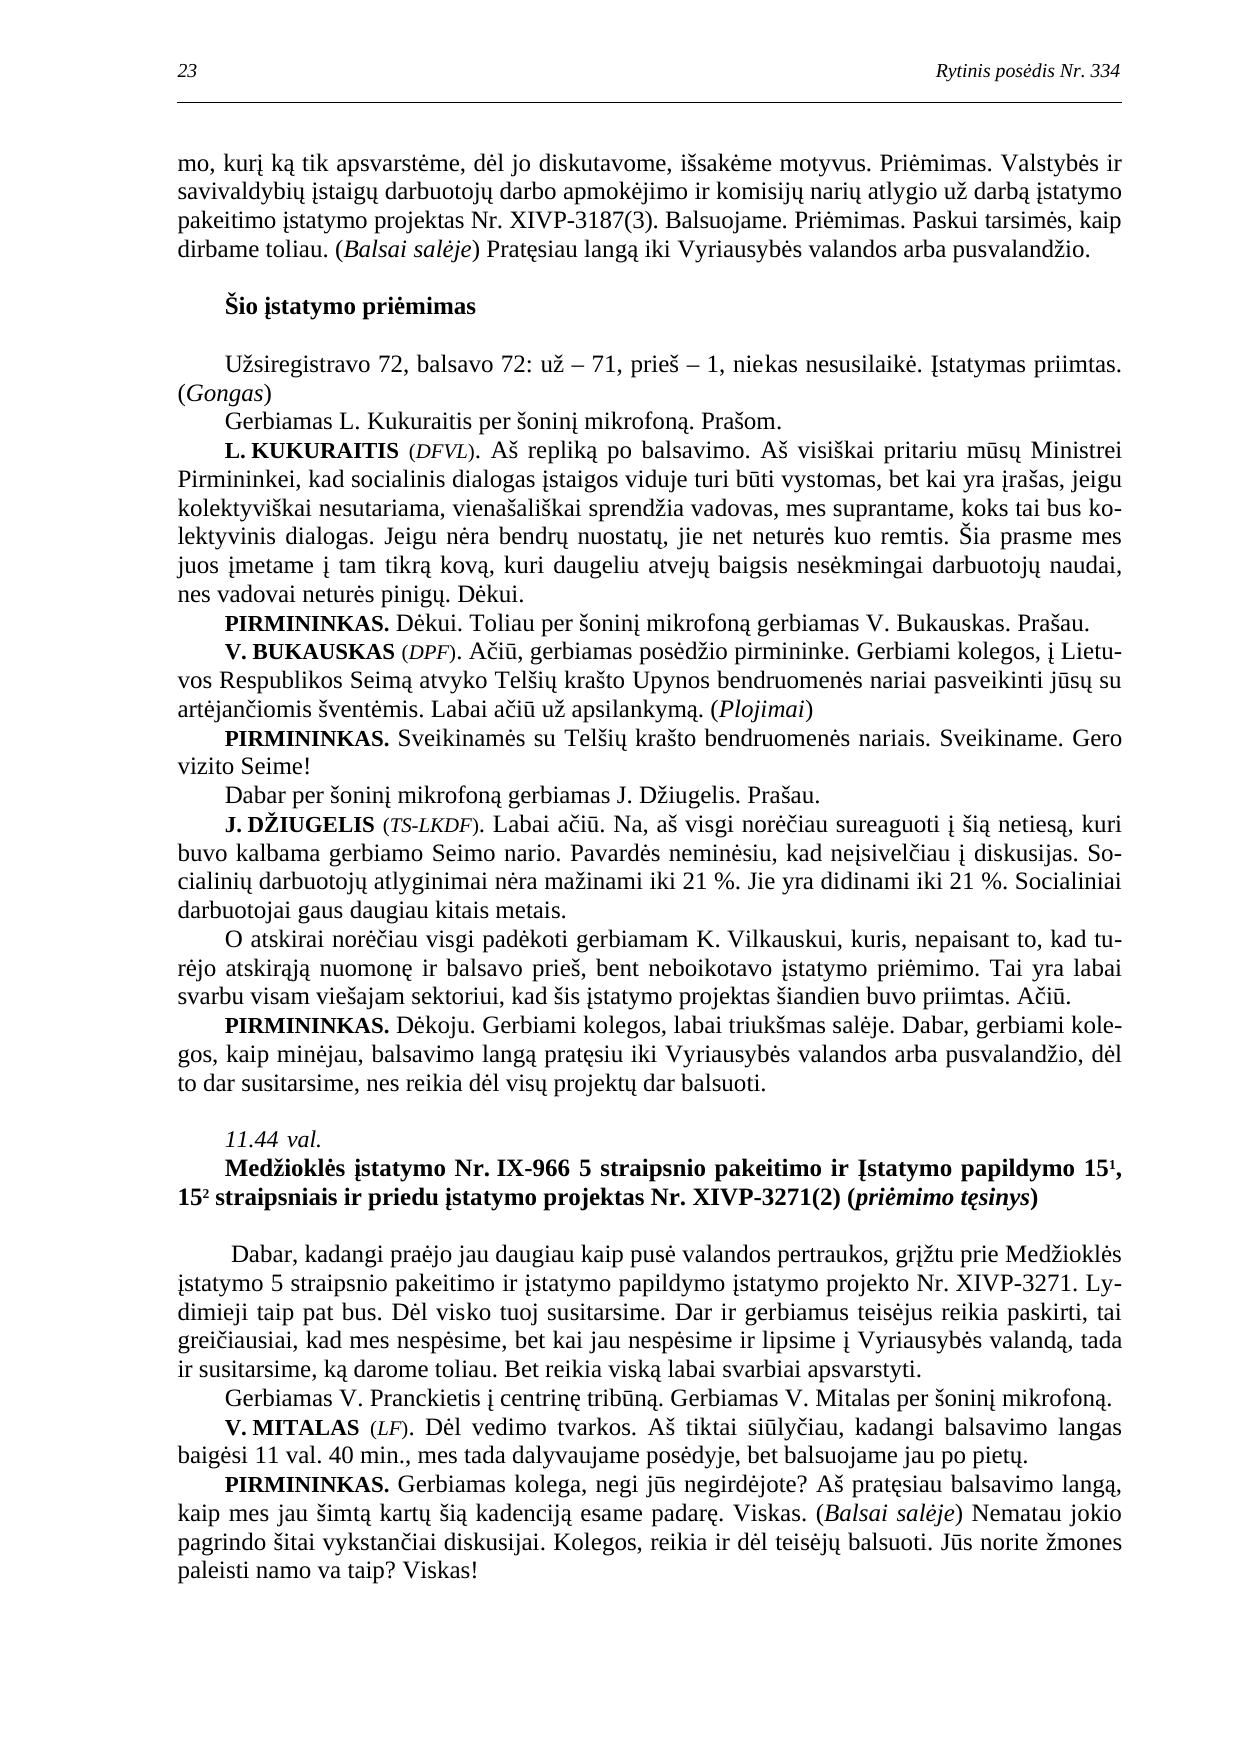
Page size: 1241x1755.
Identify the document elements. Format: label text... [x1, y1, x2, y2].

text J. DŽIUGELIS (TS-LKDF). La­bai ačiū. Na, aš vis­gi no­rė­čiau su­re­a­guo­ti į šią ne­tie­są, ku­ri bu­vo kal­ba­ma ger­bia­mo Sei­mo na­rio. Pa­var­dės ne­mi­nė­siu, kad ne­įsi­vel­čiau į dis­ku­si­jas. So­cia­li­nių dar­buo­to­jų at­ly­gi­ni­mai nė­ra ma­ži­na­mi iki 21 %. Jie yra di­di­na­mi iki 21 %. So­cia­li­niai dar­buo­to­jai gaus dau­giau ki­tais me­tais. [177, 809, 1122, 924]
text V. BUKAUSKAS (DPF). Ačiū, ger­bia­mas po­sė­džio pir­mi­nin­ke. Ger­bia­mi ko­le­gos, į Lie­tu­vos Res­pub­li­kos Sei­mą at­vy­ko Tel­šių kraš­to Upy­nos ben­druo­me­nės na­riai pa­svei­kin­ti jū­sų su ar­tė­jan­čio­mis šven­tė­mis. La­bai ačiū už ap­si­lan­ky­mą. (Plo­ji­mai) [177, 636, 1122, 723]
text Da­bar per šo­ni­nį mik­ro­fo­ną ger­bia­mas J. Džiu­ge­lis. Pra­šau. [177, 780, 1122, 809]
text Da­bar, ka­dan­gi pra­ėjo jau dau­giau kaip pu­sė va­lan­dos per­trau­kos, grįž­tu prie Me­džiok­lės įsta­ty­mo 5 straips­nio pa­kei­ti­mo ir įsta­ty­mo pa­pil­dy­mo įsta­ty­mo pro­jek­to Nr. XIVP-3271. Ly­di­mie­ji taip pat bus. Dėl vis­ko tuoj su­si­tar­si­me. Dar ir ger­bia­mus tei­sė­jus rei­kia pa­skir­ti, tai grei­čiau­siai, kad mes ne­spė­si­me, bet kai jau ne­spė­si­me ir lip­si­me į Vy­riau­sy­bės va­lan­dą, ta­da ir su­si­tar­si­me, ką da­ro­me to­liau. Bet rei­kia vis­ką la­bai svar­biai ap­svars­ty­ti. [177, 1239, 1122, 1383]
text L. KUKURAITIS (DFVL). Aš re­pli­ką po bal­sa­vi­mo. Aš vi­siš­kai pri­ta­riu mū­sų Mi­nist­rei Pir­mi­nin­kei, kad so­cia­li­nis dia­lo­gas įstai­gos vi­du­je tu­ri bū­ti vys­to­mas, bet kai yra įra­šas, jei­gu ko­lek­ty­viš­kai ne­su­ta­ria­ma, vie­na­ša­liš­kai spren­džia va­do­vas, mes su­pran­ta­me, koks tai bus ko­lek­ty­vi­nis dia­lo­gas. Jei­gu nė­ra ben­drų nuo­sta­tų, jie net ne­tu­rės kuo rem­tis. Šia pras­me mes juos įme­ta­me į tam tik­rą ko­vą, ku­ri dau­ge­liu at­ve­jų baig­sis ne­sėk­min­gai dar­buo­to­jų nau­dai, nes va­do­vai ne­tu­rės pi­ni­gų. Dė­kui. [177, 435, 1122, 608]
text Ger­bia­mas L. Ku­ku­rai­tis per šo­ni­nį mik­ro­fo­ną. Pra­šom. [177, 406, 1122, 435]
text Me­džiok­lės įsta­ty­mo Nr. IX-966 5 straips­nio pa­kei­ti­mo ir Įsta­ty­mo pa­pil­dy­mo 151, 152 straips­niais ir prie­du įsta­ty­mo pro­jek­tas Nr. XIVP-3271(2) (pri­ėmi­mo tę­si­nys) [177, 1153, 1122, 1210]
text PIRMININKAS. Svei­ki­na­mės su Tel­šių kraš­to ben­druo­me­nės na­riais. Svei­ki­na­me. Ge­ro vi­zi­to Sei­me! [177, 723, 1122, 780]
text 11.44 val. [224, 1125, 1122, 1153]
text mo, ku­rį ką tik ap­svars­tė­me, dėl jo dis­ku­ta­vo­me, iš­sa­kė­me mo­ty­vus. Pri­ėmi­mas. Vals­ty­bės ir sa­vi­val­dy­bių įstai­gų dar­buo­to­jų dar­bo ap­mo­kė­ji­mo ir ko­mi­si­jų na­rių at­ly­gio už dar­bą įsta­ty­mo pa­kei­ti­mo įsta­ty­mo pro­jek­tas Nr. XIVP-3187(3). Bal­suo­ja­me. Pri­ėmi­mas. Pas­kui tar­si­mės, kaip dir­ba­me to­liau. (Bal­sai sa­lė­je) Pra­tę­siau lan­gą iki Vy­riau­sy­bės va­lan­dos ar­ba pus­va­lan­džio. [177, 148, 1122, 263]
text Šio įsta­ty­mo pri­ėmi­mas [177, 291, 1122, 320]
text O at­ski­rai no­rė­čiau vis­gi pa­dė­ko­ti ger­bia­mam K. Vil­kaus­kui, ku­ris, ne­pai­sant to, kad tu­rė­jo at­ski­rą­ją nuo­mo­nę ir bal­sa­vo prieš, bent ne­boi­ko­ta­vo įsta­ty­mo pri­ėmi­mo. Tai yra la­bai svar­bu vi­sam vie­ša­jam sek­to­riui, kad šis įsta­ty­mo pro­jek­tas šian­dien bu­vo pri­im­tas. Ačiū. [177, 924, 1122, 1010]
text V. MITALAS (LF). Dėl ve­di­mo tvar­kos. Aš tik­tai siū­ly­čiau, ka­dan­gi bal­sa­vi­mo lan­gas bai­gė­si 11 val. 40 min., mes ta­da da­ly­vau­ja­me po­sė­dy­je, bet bal­suo­ja­me jau po pie­tų. [177, 1412, 1122, 1469]
text PIRMININKAS. Dė­kui. To­liau per šo­ni­nį mik­ro­fo­ną ger­bia­mas V. Bu­kaus­kas. Pra­šau. [177, 608, 1122, 636]
text Už­si­re­gist­ra­vo 72, bal­sa­vo 72: už – 71, prieš – 1, nie­kas ne­su­si­lai­kė. Įsta­ty­mas pri­im­tas. (Gon­gas) [177, 349, 1122, 406]
text Ger­bia­mas V. Pranc­kie­tis į cen­tri­nę tri­bū­ną. Ger­bia­mas V. Mi­ta­las per šo­ni­nį mik­ro­fo­ną. [177, 1383, 1122, 1412]
text PIRMININKAS. Dė­ko­ju. Ger­bia­mi ko­le­gos, la­bai triukš­mas sa­lė­je. Da­bar, ger­bia­mi ko­le­gos, kaip mi­nė­jau, bal­sa­vi­mo lan­gą pra­tę­siu iki Vy­riau­sy­bės va­lan­dos ar­ba pus­va­lan­džio, dėl to dar su­si­tar­si­me, nes rei­kia dėl vi­sų pro­jek­tų dar bal­suo­ti. [177, 1010, 1122, 1096]
text PIRMININKAS. Ger­bia­mas ko­le­ga, ne­gi jūs ne­gir­dė­jo­te? Aš pra­tę­siau bal­sa­vi­mo lan­gą, kaip mes jau šim­tą kar­tų šią ka­den­ci­ją esa­me pa­da­rę. Vis­kas. (Bal­sai sa­lė­je) Ne­ma­tau jo­kio pa­grin­do ši­tai vyks­tan­čiai dis­ku­si­jai. Ko­le­gos, rei­kia ir dėl tei­sė­jų bal­suo­ti. Jūs no­ri­te žmo­nes pa­leis­ti na­mo va taip? Vis­kas! [177, 1469, 1122, 1584]
